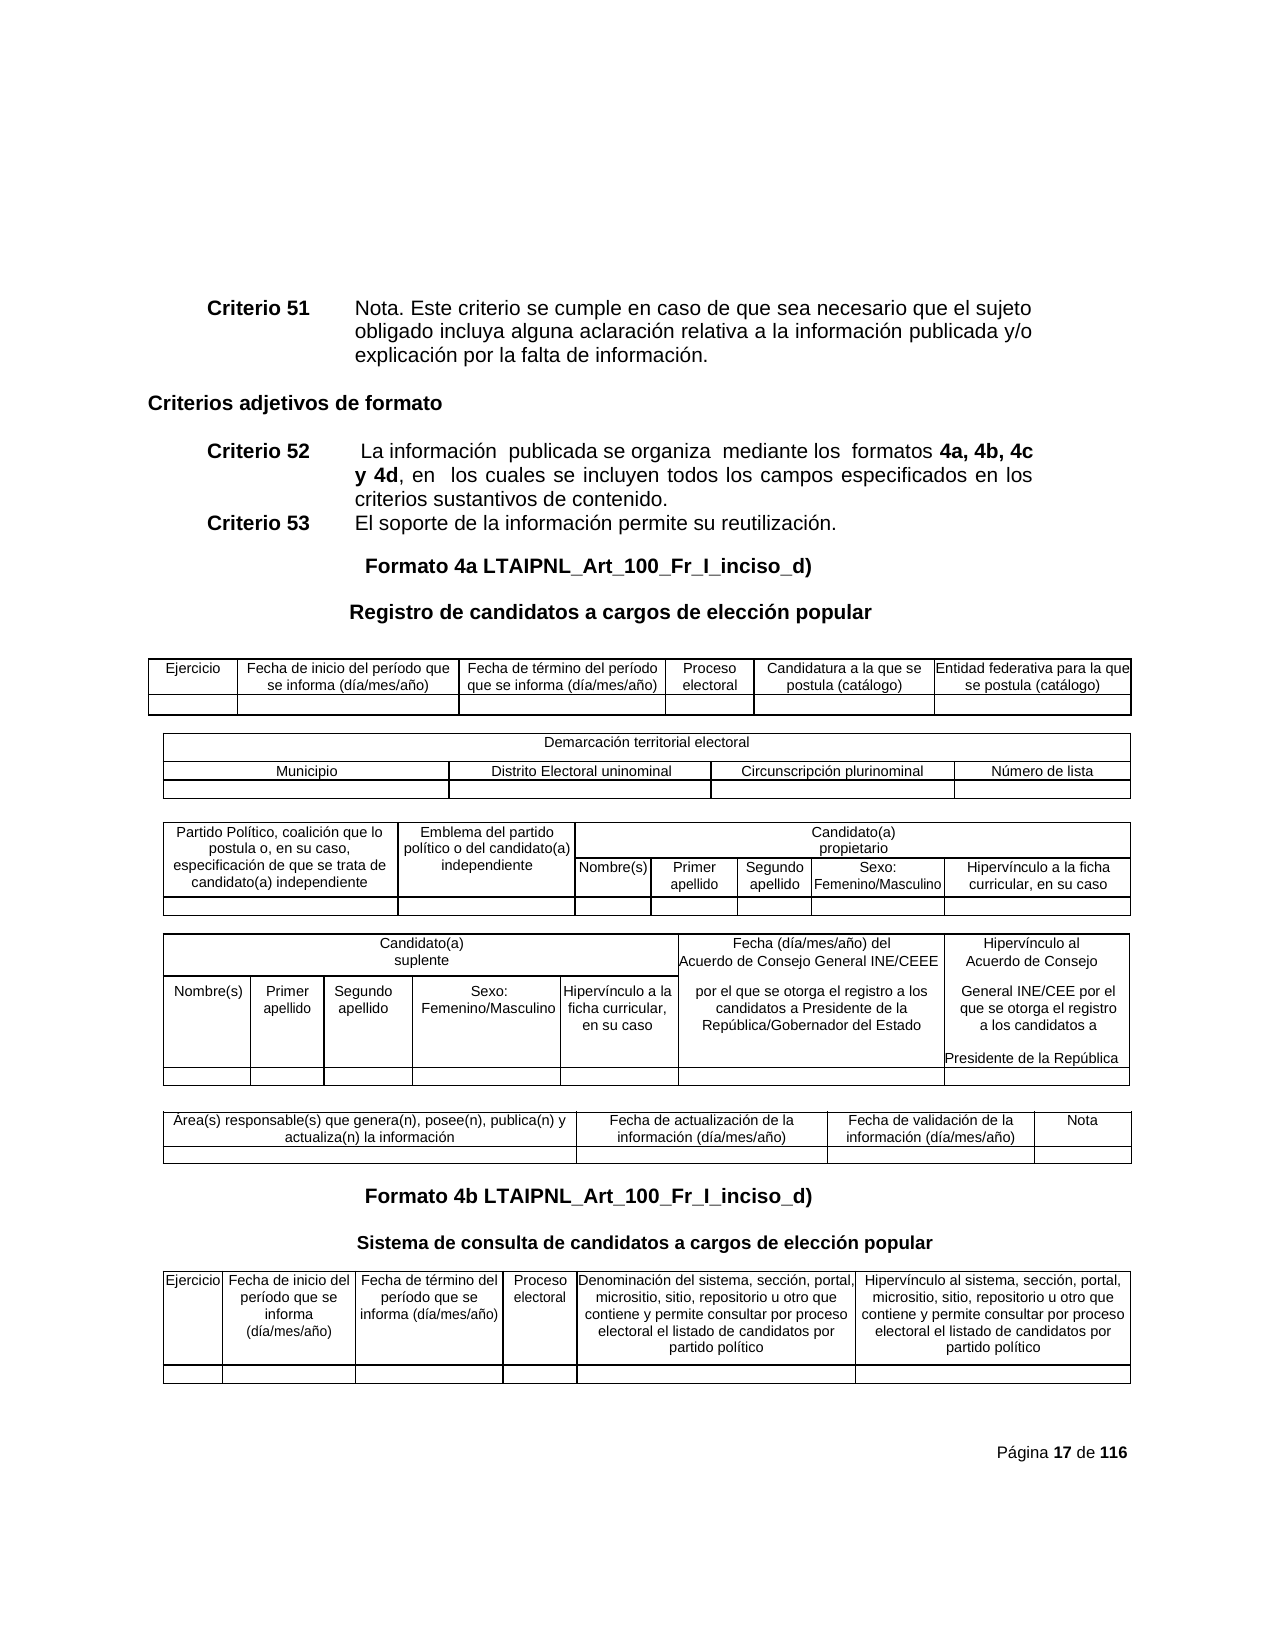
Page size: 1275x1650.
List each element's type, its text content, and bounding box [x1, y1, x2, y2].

table_cell Nombre(s) [164, 983, 250, 1050]
table_header Proceso electoral [504, 1272, 576, 1364]
table_cell [164, 1050, 250, 1066]
table_cell [935, 695, 1130, 714]
table_cell [561, 1068, 678, 1085]
table_cell [666, 695, 753, 714]
table_cell Acuerdo de Consejo General INE/CEEE [679, 951, 944, 983]
table_cell [652, 898, 737, 914]
table_header Hipervínculo al sistema, sección, portal, micrositio, sitio, repositorio u otro que contiene y permite consultar por proceso electoral el listado de candidatos por partido político [856, 1272, 1130, 1364]
table_cell [561, 1050, 678, 1066]
table_cell [164, 898, 397, 914]
table_cell Distrito Electoral uninominal [450, 762, 710, 779]
table_cell [561, 977, 678, 983]
table_header Demarcación territorial electoral [164, 734, 1130, 761]
table_cell Primer apellido [251, 983, 323, 1050]
table_cell [251, 1068, 323, 1085]
text Criterio 52 La información publicada se organiza mediante los formatos 4a, 4b, 4c y 4d, en los cuales se incluyen todos los campos especificados en los criterios sustantivos de contenido. [207, 439, 1033, 511]
table_cell [856, 1366, 1130, 1383]
table_cell Presidente de la República [945, 1050, 1129, 1066]
text Criterio 53 El soporte de la información permite su reutilización. [207, 511, 1033, 535]
table_cell [812, 898, 944, 914]
table_cell [413, 1068, 560, 1085]
table_header Candidatura a la que se postula (catálogo) [755, 660, 934, 693]
table_cell Sexo: Femenino/Masculino [413, 983, 560, 1050]
table_header Fecha de actualización de la información (día/mes/año) [577, 1113, 827, 1146]
table_header Candidato(a) propietario [576, 823, 1130, 857]
table_header Candidato(a) suplente [164, 935, 678, 975]
table_cell Municipio [164, 762, 448, 779]
table_cell [450, 781, 710, 798]
table_cell Hipervínculo a la ficha curricular, en su caso [945, 859, 1130, 896]
table_cell Acuerdo de Consejo [945, 951, 1129, 983]
table_cell Segundo apellido [738, 859, 811, 896]
table_cell [149, 695, 237, 714]
text Sistema de consulta de candidatos a cargos de elección popular [162, 1232, 1127, 1254]
table_header Fecha de término del período que se informa (día/mes/año) [356, 1272, 502, 1364]
table_cell Hipervínculo a la ficha curricular, en su caso [561, 983, 678, 1050]
text Registro de candidatos a cargos de elección popular [207, 599, 1014, 623]
table_header Ejercicio [164, 1272, 222, 1364]
table_cell [578, 1366, 855, 1383]
table_cell [413, 1050, 560, 1066]
table_cell [356, 1366, 502, 1383]
table_header Fecha de validación de la información (día/mes/año) [828, 1113, 1034, 1146]
table_cell [164, 1068, 250, 1085]
table_header Nota [1035, 1113, 1131, 1146]
table_header Partido Político, coalición que lo postula o, en su caso, especificación de que se trata de candidato(a) independiente [164, 823, 397, 896]
table_header Fecha (día/mes/año) del [679, 935, 944, 951]
table_cell [679, 1050, 944, 1066]
text Criterio 51 Nota. Este criterio se cumple en caso de que sea necesario que el sujeto obligado incluya alguna aclaración relativa a la información publicada y/o explicación por la falta de información. [207, 295, 1033, 367]
table_header Entidad federativa para la que se postula (catálogo) [935, 660, 1130, 693]
table_header Proceso electoral [666, 660, 753, 693]
table_cell [164, 781, 448, 798]
table_cell Nombre(s) [576, 859, 650, 896]
table_cell Circunscripción plurinominal [712, 762, 954, 779]
table_cell [251, 977, 323, 983]
table_cell por el que se otorga el registro a los candidatos a Presidente de la República/Gobernador del Estado [679, 983, 944, 1050]
table_cell [945, 1068, 1129, 1085]
table_header Fecha de término del período que se informa (día/mes/año) [460, 660, 665, 693]
table_cell [325, 1050, 412, 1066]
subtitle Formato 4b LTAIPNL_Art_100_Fr_I_inciso_d) [148, 1184, 1029, 1208]
table_header Emblema del partido político o del candidato(a) independiente [399, 823, 574, 896]
table_cell [164, 977, 250, 983]
table_cell Primer apellido [652, 859, 737, 896]
subtitle Formato 4a LTAIPNL_Art_100_Fr_I_inciso_d) [148, 554, 1029, 578]
table_cell [576, 898, 650, 914]
table_cell [164, 1147, 576, 1163]
table_cell [251, 1050, 323, 1066]
table_header Hipervínculo al [945, 935, 1129, 951]
table_cell [955, 781, 1130, 798]
table_cell [413, 977, 560, 983]
table_cell Número de lista [955, 762, 1130, 779]
table_cell [577, 1147, 827, 1163]
table_cell [755, 695, 934, 714]
table_cell General INE/CEE por el que se otorga el registro a los candidatos a [945, 983, 1129, 1050]
table_cell [223, 1366, 355, 1383]
table_cell [238, 695, 458, 714]
table_cell [679, 1068, 944, 1085]
table_cell [325, 977, 412, 983]
table_header Fecha de inicio del período que se informa (día/mes/año) [238, 660, 458, 693]
table_header Denominación del sistema, sección, portal, micrositio, sitio, repositorio u otro que contiene y permite consultar por proceso electoral el listado de candidatos por partido político [578, 1272, 855, 1364]
table_cell [1035, 1147, 1131, 1163]
table_header Fecha de inicio del período que se informa (día/mes/año) [223, 1272, 355, 1364]
table_header Área(s) responsable(s) que genera(n), posee(n), publica(n) y actualiza(n) la información [164, 1113, 576, 1146]
table_cell [164, 1366, 222, 1383]
table_cell Segundo apellido [325, 983, 412, 1050]
table_cell [945, 898, 1130, 914]
table_cell [325, 1068, 412, 1085]
table_header Ejercicio [149, 660, 237, 693]
table_cell Sexo: Femenino/Masculino [812, 859, 944, 896]
text Criterios adjetivos de formato [148, 391, 1127, 415]
table_cell [712, 781, 954, 798]
table_cell [828, 1147, 1034, 1163]
table_cell [738, 898, 811, 914]
table_cell [504, 1366, 576, 1383]
table_cell [460, 695, 665, 714]
table_cell [399, 898, 574, 914]
